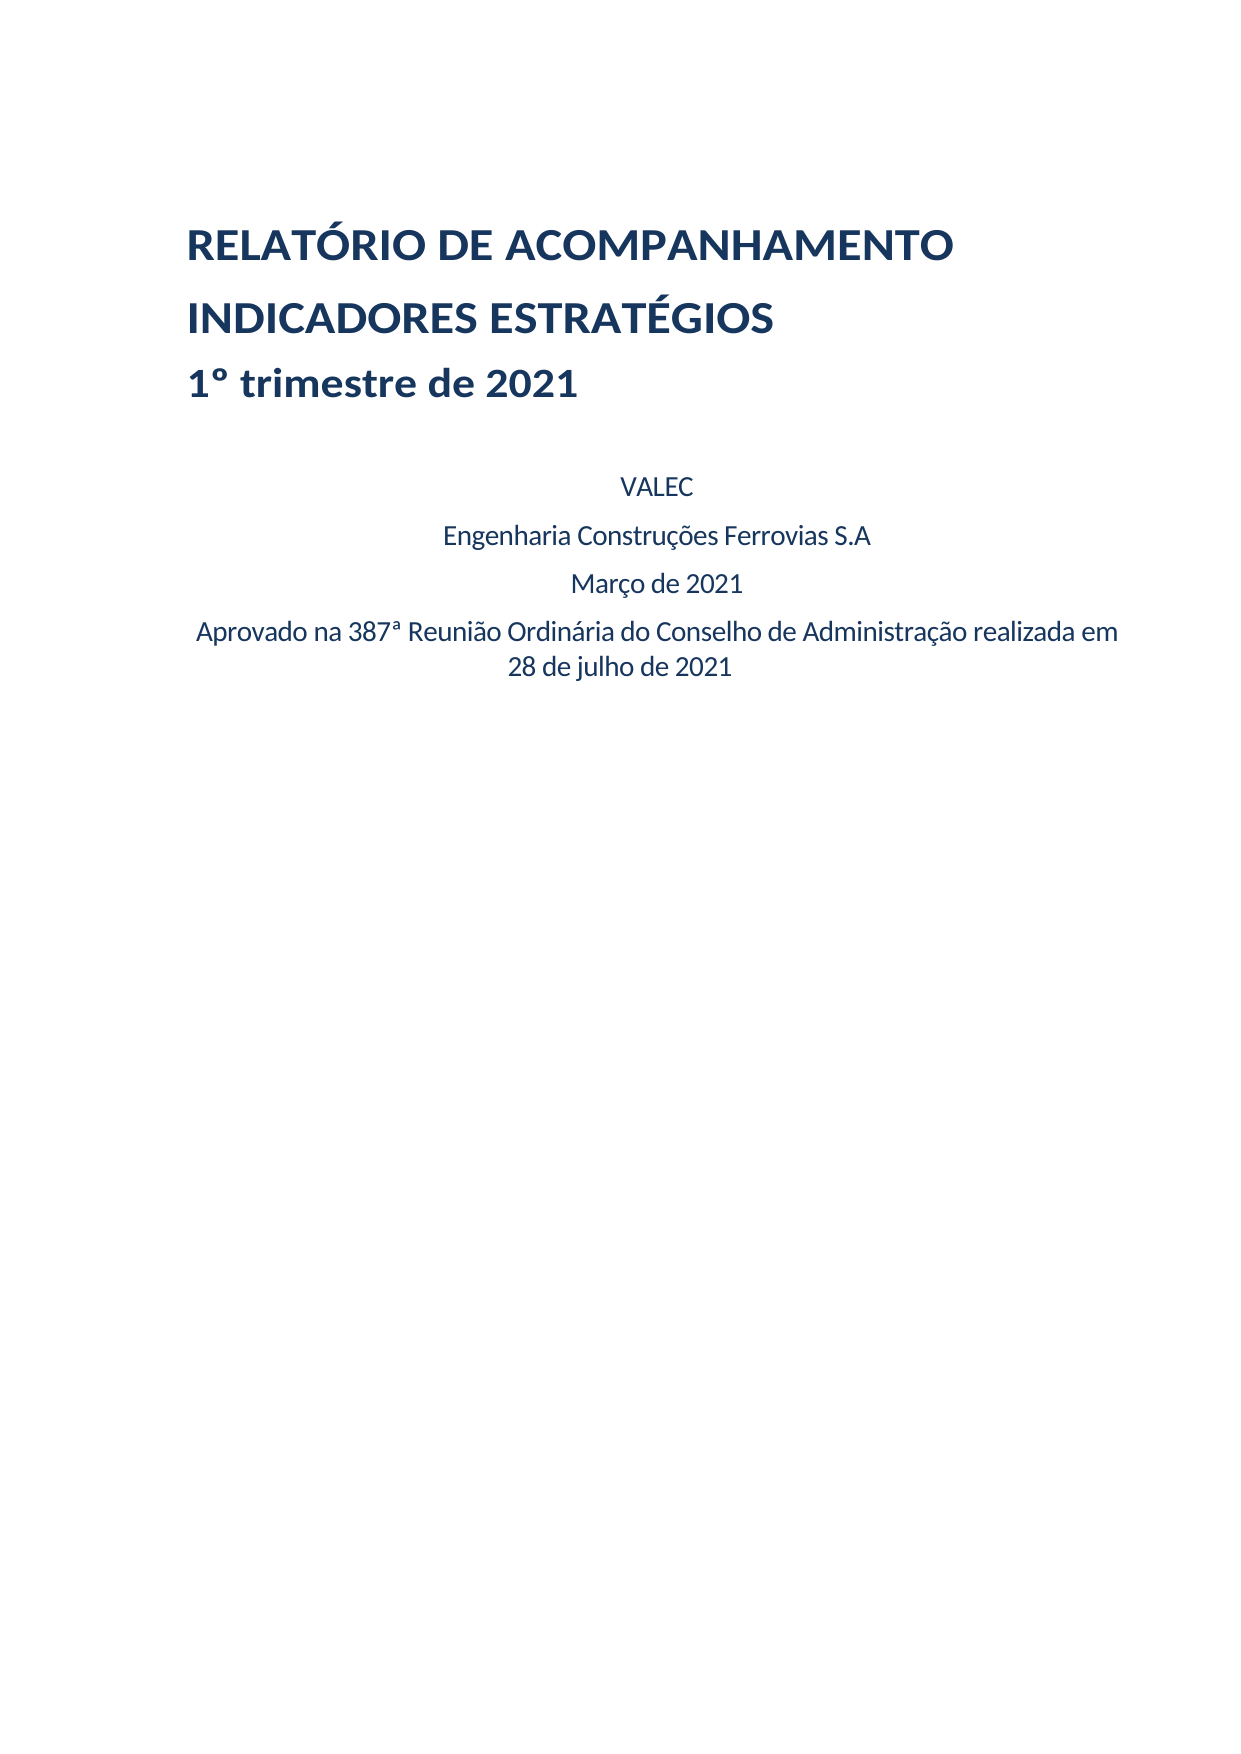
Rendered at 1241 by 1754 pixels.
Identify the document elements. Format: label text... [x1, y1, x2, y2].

text VALEC [112, 468, 1128, 504]
text Março de 2021 [112, 565, 1128, 600]
text Engenharia Construções Ferrovias S.A [112, 517, 1128, 552]
text INDICADORES ESTRATÉGIOS [112, 289, 1128, 344]
text Aprovado na 387ª Reunião Ordinária do Conselho de Administração realizada em 28 de julho de 2021 [112, 613, 1128, 684]
text RELATÓRIO DE ACOMPANHAMENTO [112, 216, 1128, 272]
text 1º trimestre de 2021 [112, 357, 1128, 408]
